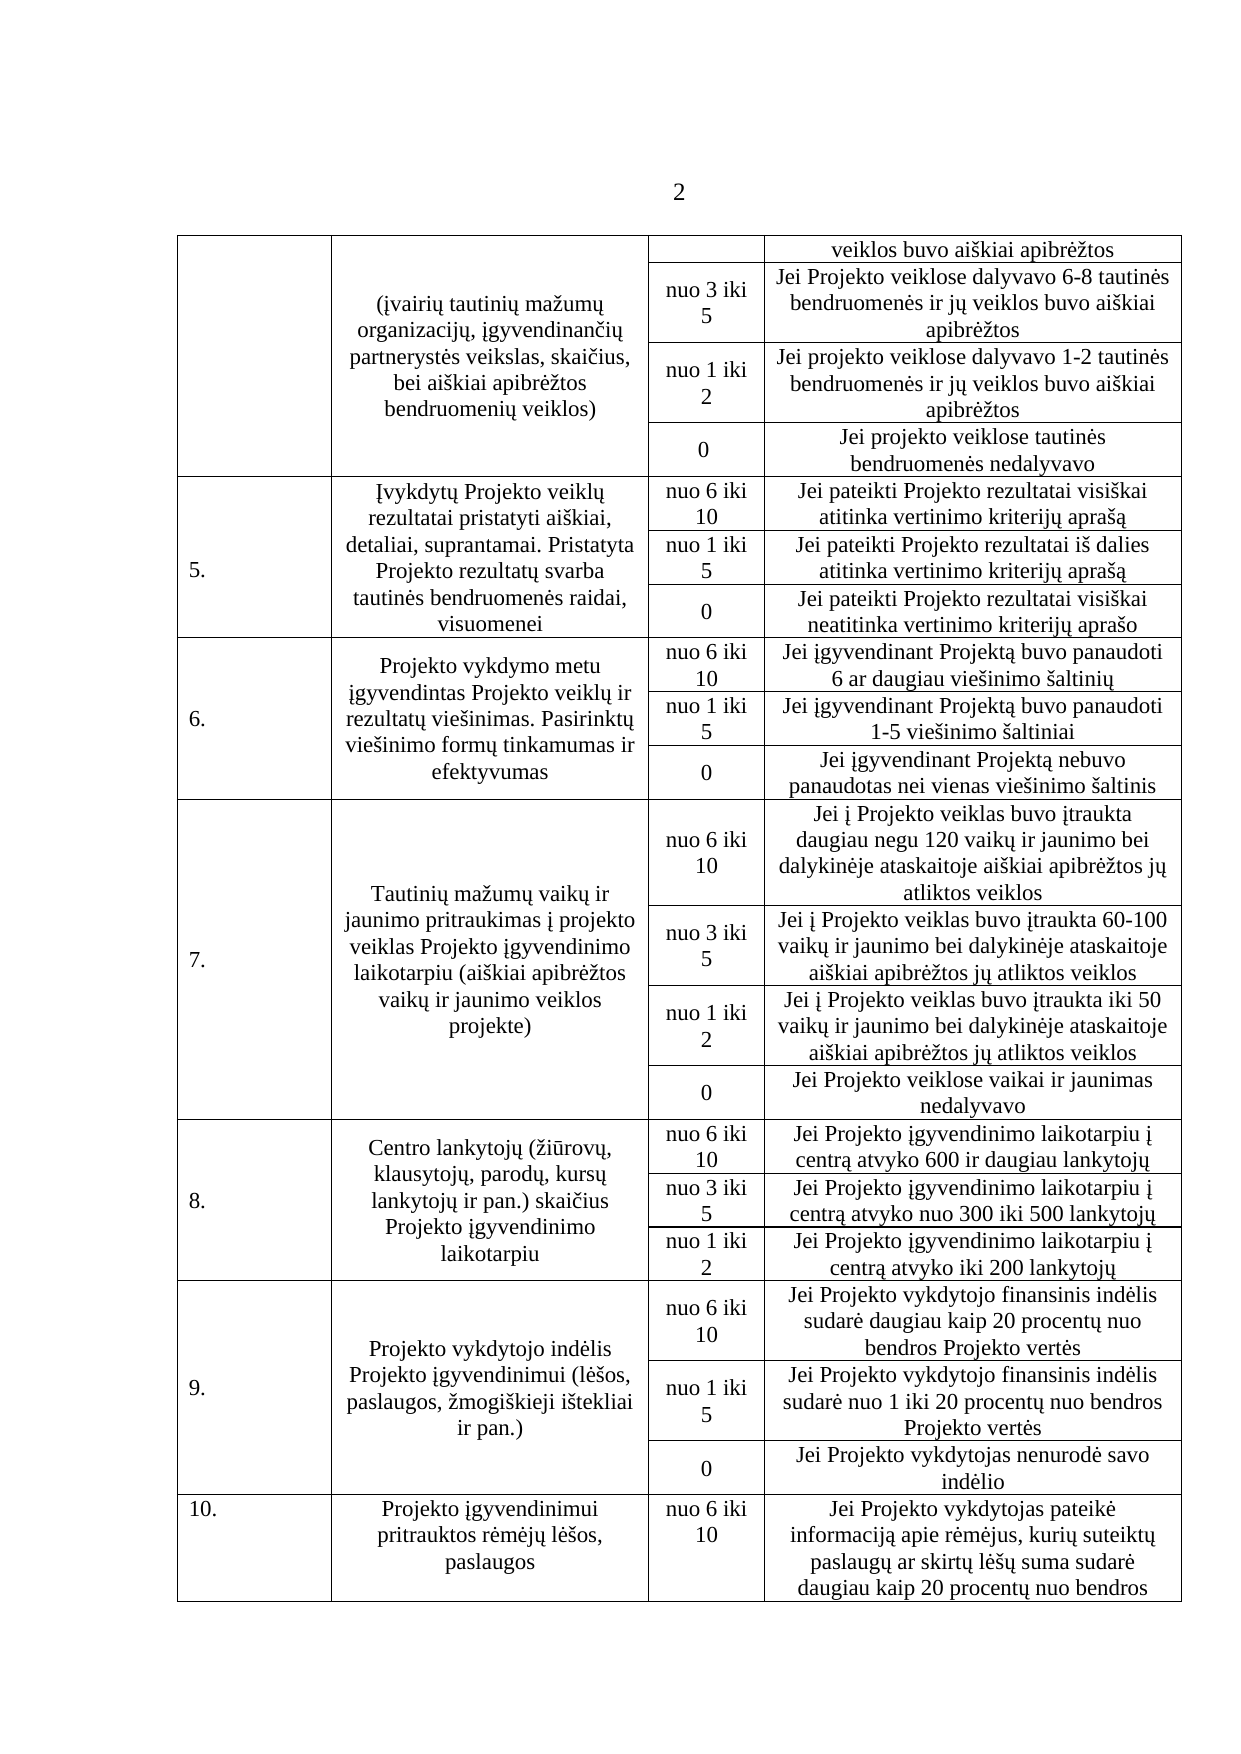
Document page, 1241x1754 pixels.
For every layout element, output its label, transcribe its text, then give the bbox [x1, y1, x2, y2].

table_cell 7. [178, 800, 331, 1119]
table_cell [178, 236, 331, 476]
table_cell 0 [649, 585, 764, 637]
table_cell Jei Projekto vykdytojo finansinis indėlis sudarė nuo 1 iki 20 procentų nuo bendros Projekto vertės [765, 1361, 1181, 1440]
table_cell Jei Projekto vykdytojas nenurodė savo indėlio [765, 1441, 1181, 1494]
table_cell 10. [178, 1495, 331, 1601]
table_cell nuo 6 iki 10 [649, 1281, 764, 1360]
table_cell nuo 6 iki 10 [649, 638, 764, 691]
table_cell 0 [649, 746, 764, 798]
table_cell Jei į Projekto veiklas buvo įtraukta daugiau negu 120 vaikų ir jaunimo bei dalykinėje ataskaitoje aiškiai apibrėžtos jų atliktos veiklos [765, 800, 1181, 905]
table_cell nuo 6 iki 10 [649, 477, 764, 530]
table_cell nuo 3 iki 5 [649, 1174, 764, 1226]
table_cell Jei pateikti Projekto rezultatai visiškai atitinka vertinimo kriterijų aprašą [765, 477, 1181, 530]
table_cell Jei Projekto įgyvendinimo laikotarpiu į centrą atvyko iki 200 lankytojų [765, 1228, 1181, 1280]
table_cell nuo 1 iki 2 [649, 1228, 764, 1280]
table_cell 0 [649, 1441, 764, 1494]
table_cell 6. [178, 638, 331, 798]
table_cell nuo 3 iki 5 [649, 906, 764, 985]
table_cell Jei įgyvendinant Projektą buvo panaudoti 1-5 viešinimo šaltiniai [765, 692, 1181, 745]
table_cell Projekto vykdymo metu įgyvendintas Projekto veiklų ir rezultatų viešinimas. Pasirinktų viešinimo formų tinkamumas ir efektyvumas [332, 638, 648, 798]
table_cell Jei įgyvendinant Projektą nebuvo panaudotas nei vienas viešinimo šaltinis [765, 746, 1181, 798]
table_cell nuo 6 iki 10 [649, 800, 764, 905]
table_cell nuo 1 iki 5 [649, 692, 764, 745]
table_cell 9. [178, 1281, 331, 1494]
table_cell Jei įgyvendinant Projektą buvo panaudoti 6 ar daugiau viešinimo šaltinių [765, 638, 1181, 691]
table_cell nuo 6 iki 10 [649, 1495, 764, 1601]
table_cell nuo 6 iki 10 [649, 1120, 764, 1173]
table_cell Jei pateikti Projekto rezultatai iš dalies atitinka vertinimo kriterijų aprašą [765, 531, 1181, 583]
table_cell Tautinių mažumų vaikų ir jaunimo pritraukimas į projekto veiklas Projekto įgyvendinimo laikotarpiu (aiškiai apibrėžtos vaikų ir jaunimo veiklos projekte) [332, 800, 648, 1119]
table_cell Jei Projekto įgyvendinimo laikotarpiu į centrą atvyko nuo 300 iki 500 lankytojų [765, 1174, 1181, 1226]
table_cell Jei Projekto įgyvendinimo laikotarpiu į centrą atvyko 600 ir daugiau lankytojų [765, 1120, 1181, 1173]
table_cell Jei į Projekto veiklas buvo įtraukta iki 50 vaikų ir jaunimo bei dalykinėje ataskaitoje aiškiai apibrėžtos jų atliktos veiklos [765, 986, 1181, 1065]
table_cell Projekto įgyvendinimui pritrauktos rėmėjų lėšos, paslaugos [332, 1495, 648, 1601]
table_cell Projekto vykdytojo indėlis Projekto įgyvendinimui (lėšos, paslaugos, žmogiškieji ištekliai ir pan.) [332, 1281, 648, 1494]
table_cell Jei Projekto veiklose vaikai ir jaunimas nedalyvavo [765, 1066, 1181, 1119]
table_cell Jei Projekto veiklose dalyvavo 6-8 tautinės bendruomenės ir jų veiklos buvo aiškiai apibrėžtos [765, 263, 1181, 342]
table_cell Jei projekto veiklose dalyvavo 1-2 tautinės bendruomenės ir jų veiklos buvo aiškiai apibrėžtos [765, 343, 1181, 422]
table_cell 8. [178, 1120, 331, 1280]
table_cell [649, 236, 764, 262]
table_cell (įvairių tautinių mažumų organizacijų, įgyvendinančių partnerystės veikslas, skaičius, bei aiškiai apibrėžtos bendruomenių veiklos) [332, 236, 648, 476]
table_cell Jei pateikti Projekto rezultatai visiškai neatitinka vertinimo kriterijų aprašo [765, 585, 1181, 637]
table_cell veiklos buvo aiškiai apibrėžtos [765, 236, 1181, 262]
table_cell 0 [649, 1066, 764, 1119]
table_cell Jei projekto veiklose tautinės bendruomenės nedalyvavo [765, 423, 1181, 476]
table_cell 5. [178, 477, 331, 637]
table_cell Jei į Projekto veiklas buvo įtraukta 60-100 vaikų ir jaunimo bei dalykinėje ataskaitoje aiškiai apibrėžtos jų atliktos veiklos [765, 906, 1181, 985]
table_cell nuo 1 iki 2 [649, 343, 764, 422]
table_cell 0 [649, 423, 764, 476]
table_cell Centro lankytojų (žiūrovų, klausytojų, parodų, kursų lankytojų ir pan.) skaičius Projekto įgyvendinimo laikotarpiu [332, 1120, 648, 1280]
table_cell nuo 1 iki 2 [649, 986, 764, 1065]
table_cell Įvykdytų Projekto veiklų rezultatai pristatyti aiškiai, detaliai, suprantamai. Pristatyta Projekto rezultatų svarba tautinės bendruomenės raidai, visuomenei [332, 477, 648, 637]
table_cell nuo 3 iki 5 [649, 263, 764, 342]
table_cell Jei Projekto vykdytojo finansinis indėlis sudarė daugiau kaip 20 procentų nuo bendros Projekto vertės [765, 1281, 1181, 1360]
table_cell Jei Projekto vykdytojas pateikė informaciją apie rėmėjus, kurių suteiktų paslaugų ar skirtų lėšų suma sudarė daugiau kaip 20 procentų nuo bendros [765, 1495, 1181, 1601]
table_cell nuo 1 iki 5 [649, 1361, 764, 1440]
table_cell nuo 1 iki 5 [649, 531, 764, 583]
